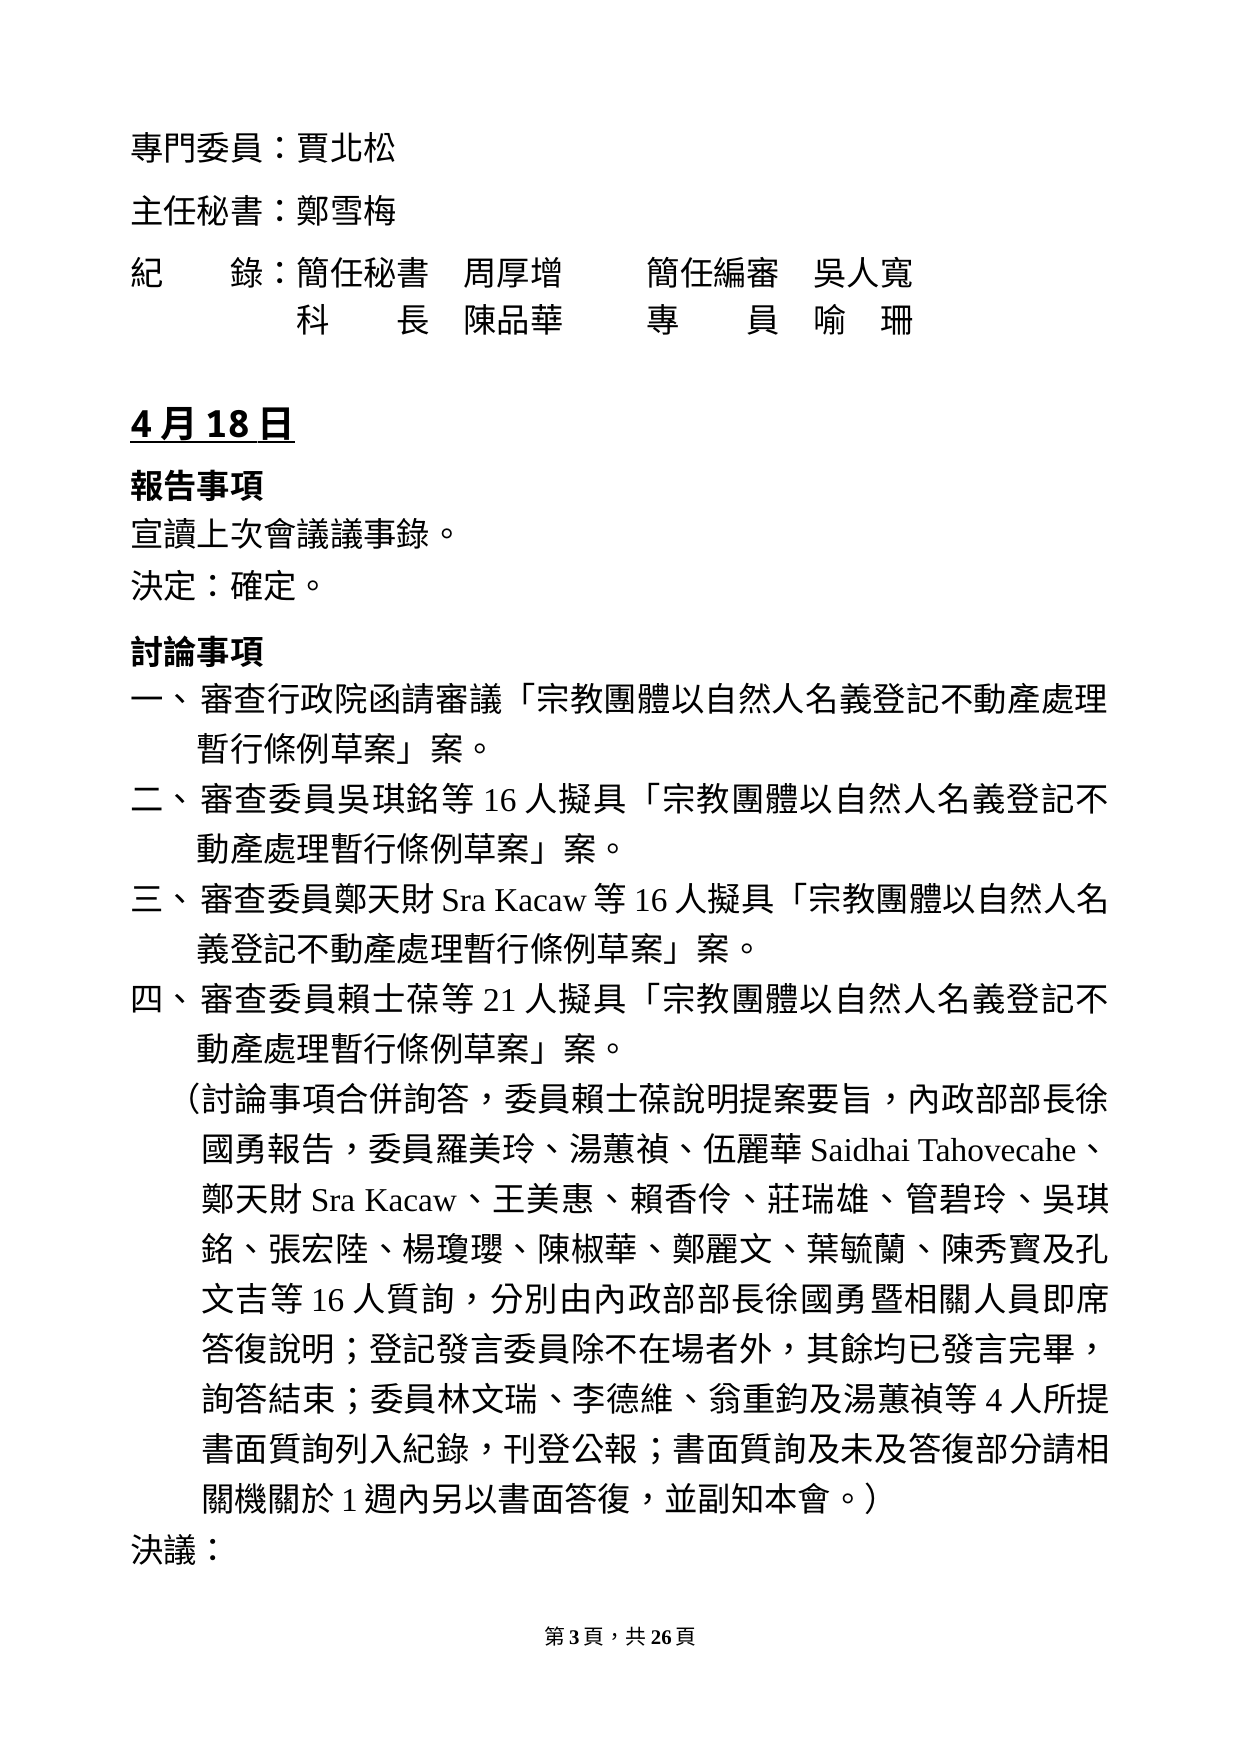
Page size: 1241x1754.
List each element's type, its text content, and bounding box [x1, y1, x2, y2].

text 決定：確定。 [130, 557, 1098, 609]
text 4月18日 [130, 379, 1110, 442]
text （討論事項合併詢答，委員賴士葆說明提案要旨，內政部部長徐國勇報告，委員羅美玲、湯蕙禎、伍麗華Saidhai Tahovecahe、鄭天財Sra Kacaw、王美惠、賴香伶、莊瑞雄、管碧玲、吳琪銘、張宏陸、楊瓊瓔、陳椒華、鄭麗文、葉毓蘭、陳秀寳及孔文吉等16人質詢，分別由內政部部長徐國勇暨相關人員即席答復說明；登記發言委員除不在場者外，其餘均已發言完畢，詢答結束；委員林文瑞、李德維、翁重鈞及湯蕙禎等4人所提書面質詢列入紀錄，刊登公報；書面質詢及未及答復部分請相關機關於1週內另以書面答復，並副知本會。） [167, 1071, 1110, 1521]
text 四、 審查委員賴士葆等21人擬具「宗教團體以自然人名義登記不動產處理暫行條例草案」案。 [130, 971, 1110, 1071]
text 討論事項 [130, 609, 1222, 671]
text 決議： [130, 1521, 1134, 1573]
text 專門委員：賈北松 [130, 104, 1222, 167]
text 報告事項 [130, 442, 1222, 504]
text 一、 審查行政院函請審議「宗教團體以自然人名義登記不動產處理暫行條例草案」案。 [130, 671, 1110, 771]
text 三、 審查委員鄭天財Sra Kacaw等16人擬具「宗教團體以自然人名義登記不動產處理暫行條例草案」案。 [130, 871, 1110, 971]
text 科 長 陳品華 專 員 喻 珊 [130, 292, 1222, 342]
text 主任秘書：鄭雪梅 [130, 167, 1222, 229]
text 二、 審查委員吳琪銘等16人擬具「宗教團體以自然人名義登記不動產處理暫行條例草案」案。 [130, 771, 1110, 871]
text 宣讀上次會議議事錄。 [130, 504, 1098, 557]
text 紀 錄：簡任秘書 周厚增 簡任編審 吳人寬 [130, 229, 1222, 292]
